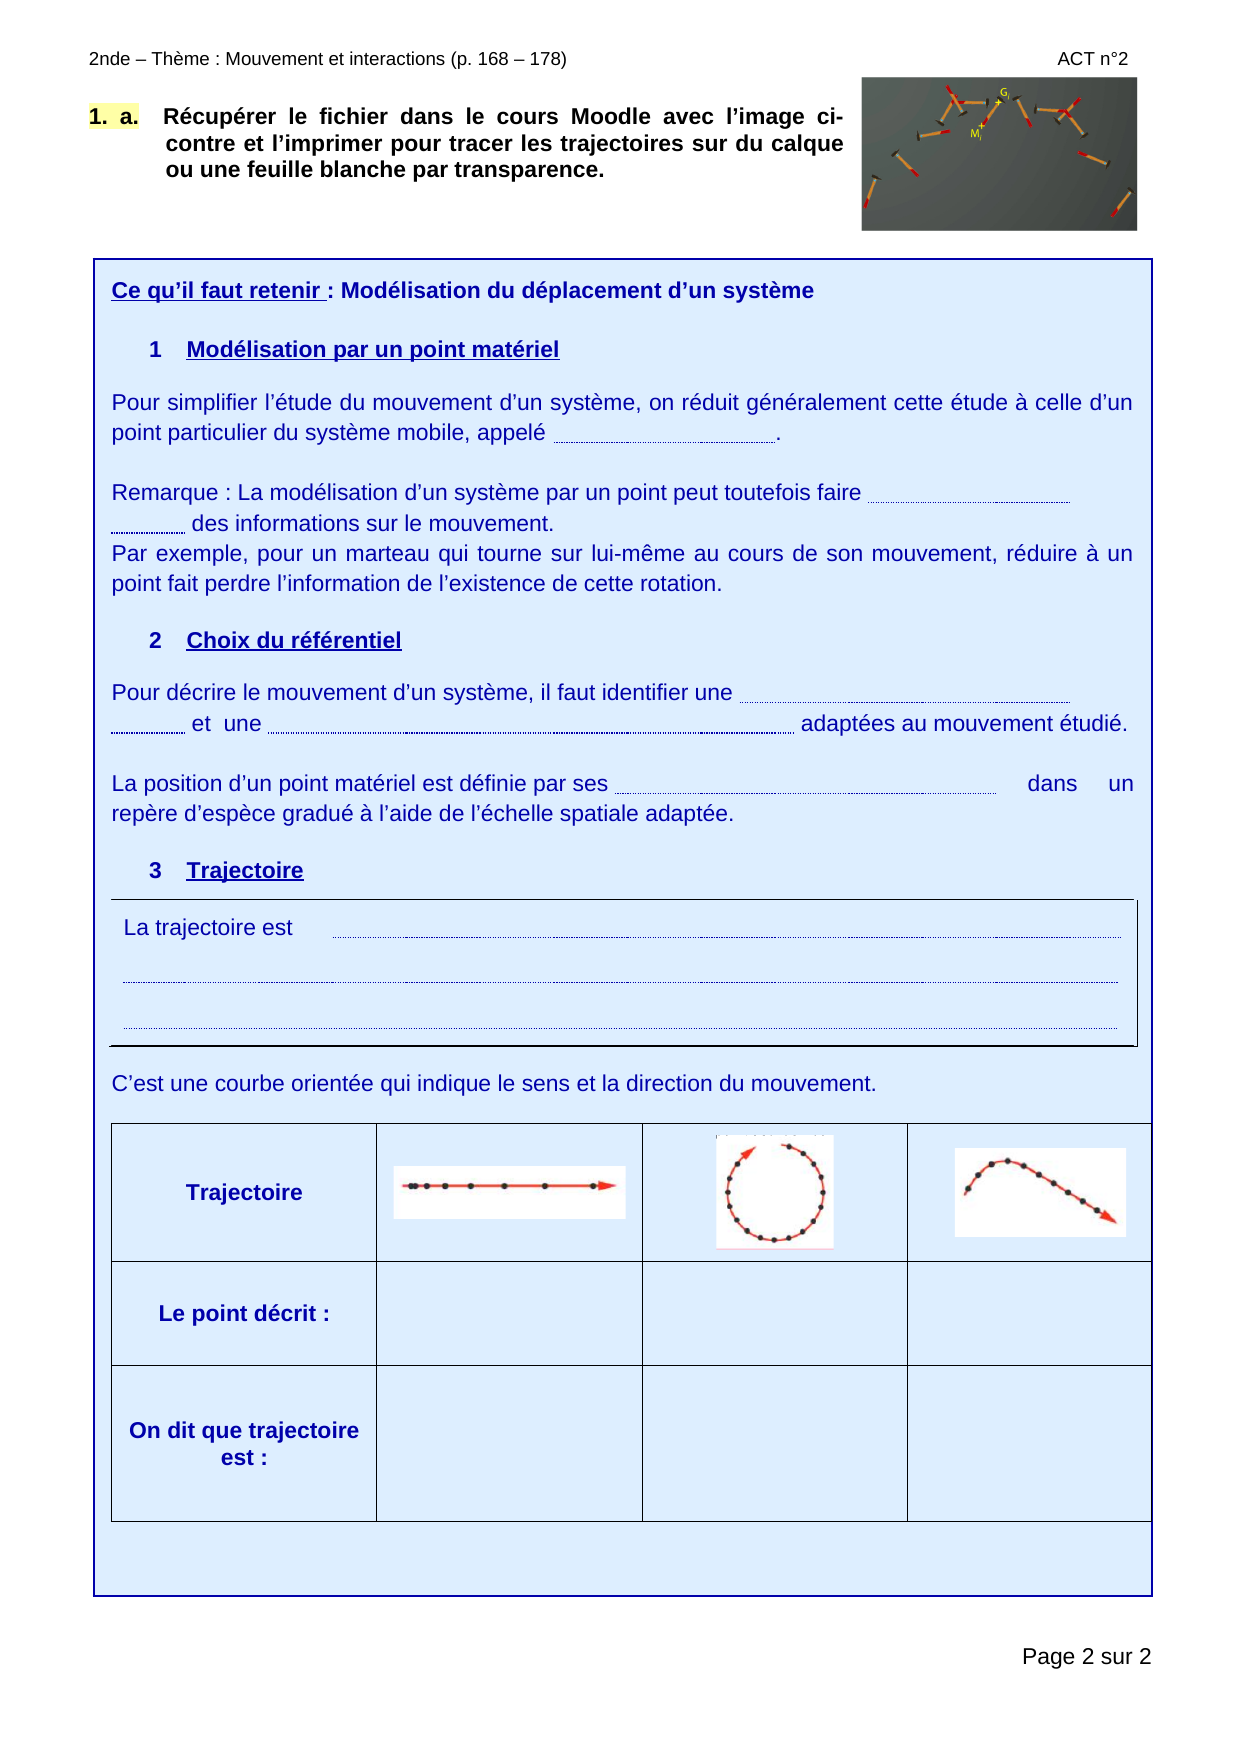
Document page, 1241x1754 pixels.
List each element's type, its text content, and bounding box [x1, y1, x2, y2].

table_header [643, 1124, 907, 1261]
table_cell [908, 1262, 1151, 1365]
table_cell [643, 1262, 907, 1365]
table_cell [643, 1366, 907, 1521]
table_cell Le point décrit : [112, 1262, 376, 1365]
picture [785, 1190, 834, 1250]
table_cell [377, 1366, 642, 1521]
picture [479, 1192, 585, 1219]
picture [861, 77, 1138, 231]
table_header Trajectoire [112, 1124, 376, 1261]
table_header Ce qu’il faut retenir : Modélisation du déplacement d’un système Modélisation par un point matériel Pour simplifier l’étude du mouvement d’un système, on réduit généralement cette étude à celle d’un point particulier du système mobile, appelé . Remarque : La modélisation d’un système par un point peut toutefois faire des informations sur le mouvement. Par exemple, pour un marteau qui tourne sur lui-même au cours de son mouvement, réduire à un point fait perdre l’information de l’existence de cette rotation. Choix du référentiel Pour décrire le mouvement d’un système, il faut identifier une et une adaptées au mouvement étudié. La position d’un point matériel est définie par ses dans un repère d’espèce gradué à l’aide de l’échelle spatiale adaptée. Trajectoire La trajectoire est C’est une courbe orientée qui indique le sens et la direction du mouvement. [95, 260, 1151, 1595]
picture [1088, 1193, 1127, 1237]
table_header [377, 1124, 642, 1261]
table_cell On dit que trajectoire est : [112, 1366, 376, 1521]
table_cell [908, 1366, 1151, 1521]
text 1. a. Récupérer le fichier dans le cours Moodle avec l’image ci-contre et l’imprimer pour tracer les trajectoires sur du calque ou une feuille blanche par transparence. [89, 103, 844, 182]
table_cell [377, 1262, 642, 1365]
table_header [908, 1124, 1151, 1261]
